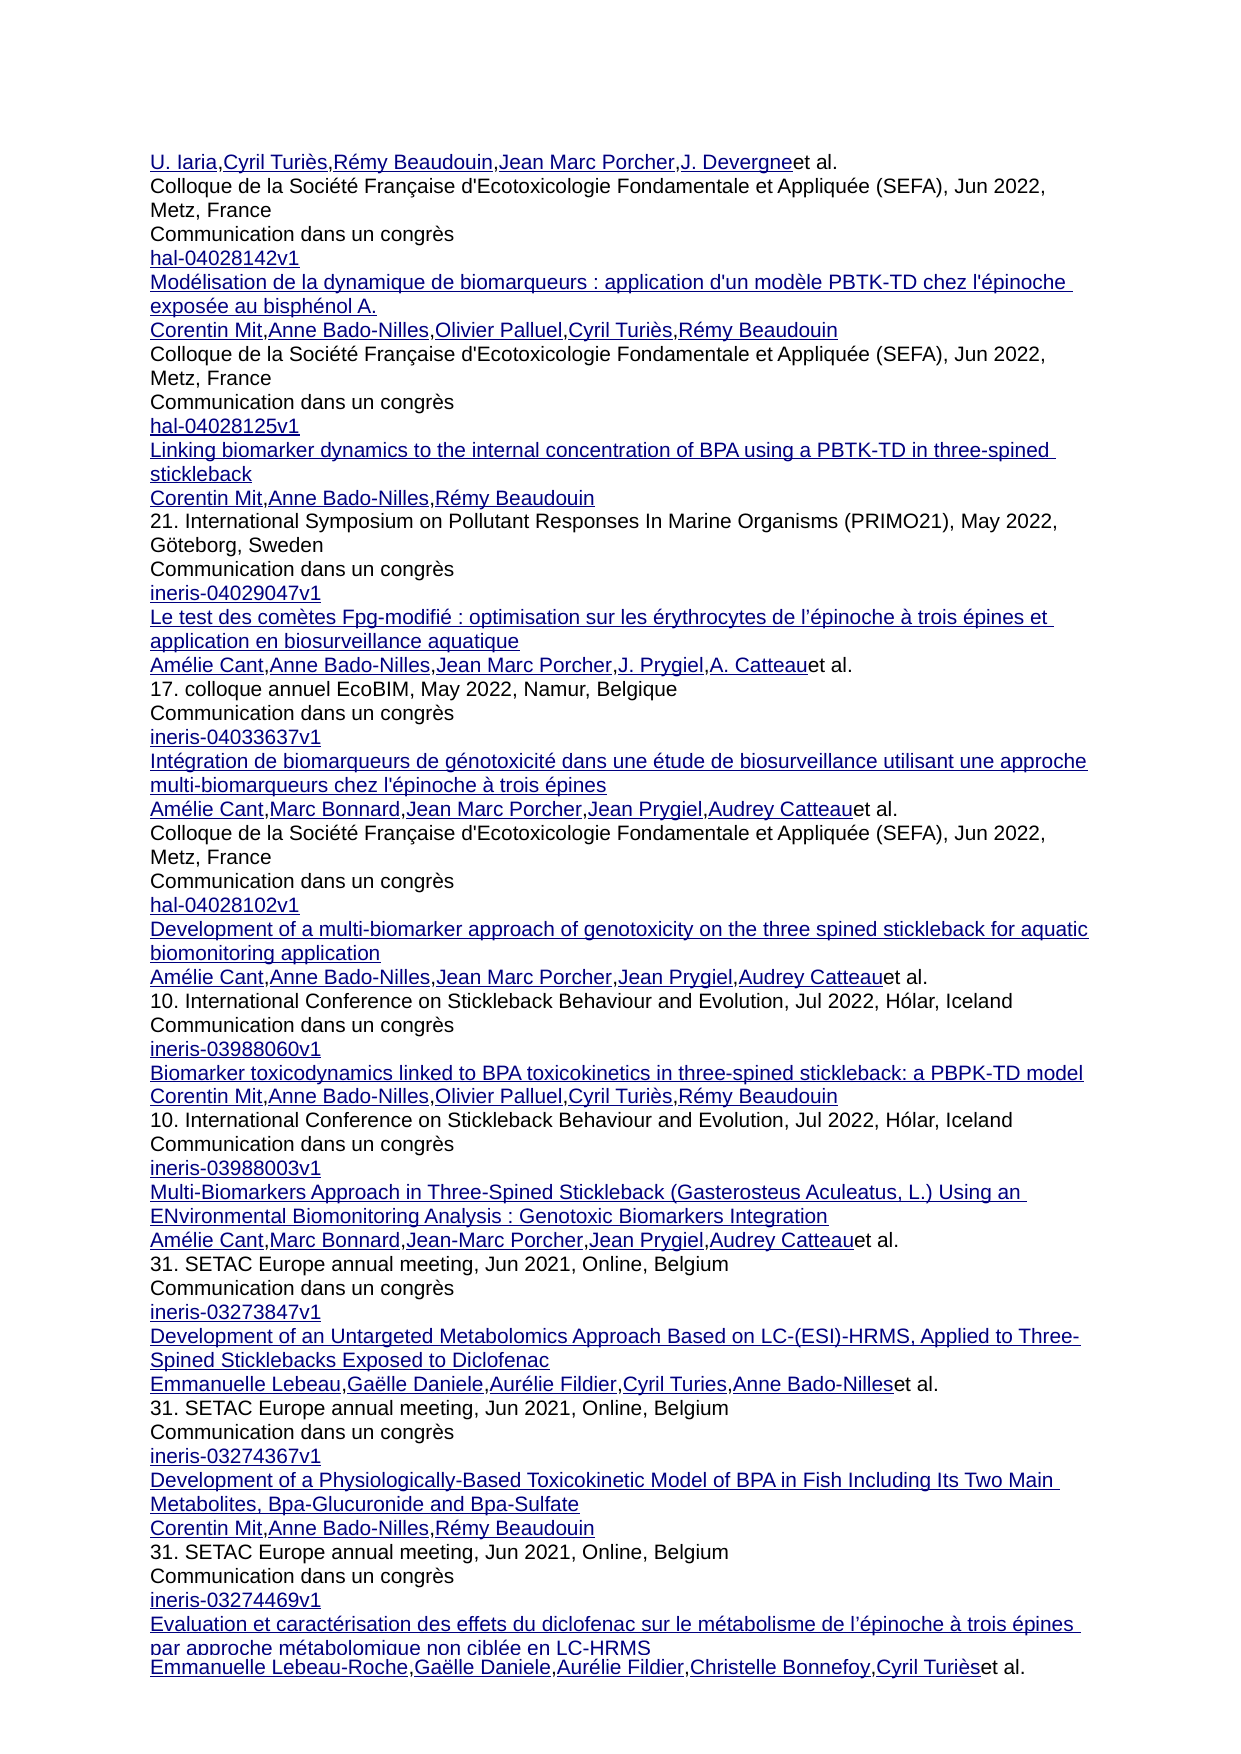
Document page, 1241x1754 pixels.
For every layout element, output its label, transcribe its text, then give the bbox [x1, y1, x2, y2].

table_cell Development of an Untargeted Metabolomics Approach Based on LC-(ESI)-HRMS, Applied to Three-Spined Sticklebacks Exposed to Diclofenac Emmanuelle Lebeau,Gaëlle Daniele,Aurélie Fildier,Cyril Turies,Anne Bado-Nilleset al. 31. SETAC Europe annual meeting, Jun 2021, Online, Belgium Communication dans un congrès ineris-03274367v1 [150, 1324, 1090, 1468]
table_cell Development of a Physiologically-Based Toxicokinetic Model of BPA in Fish Including Its Two Main Metabolites, Bpa-Glucuronide and Bpa-Sulfate Corentin Mit,Anne Bado-Nilles,Rémy Beaudouin 31. SETAC Europe annual meeting, Jun 2021, Online, Belgium Communication dans un congrès ineris-03274469v1 [150, 1468, 1090, 1611]
table_cell Le test des comètes Fpg-modifié : optimisation sur les érythrocytes de l’épinoche à trois épines et application en biosurveillance aquatique Amélie Cant,Anne Bado-Nilles,Jean Marc Porcher,J. Prygiel,A. Catteauet al. 17. colloque annuel EcoBIM, May 2022, Namur, Belgique Communication dans un congrès ineris-04033637v1 [150, 605, 1090, 749]
table_cell U. Iaria,Cyril Turiès,Rémy Beaudouin,Jean Marc Porcher,J. Devergneet al. Colloque de la Société Française d'Ecotoxicologie Fondamentale et Appliquée (SEFA), Jun 2022, Metz, France Communication dans un congrès hal-04028142v1 [150, 150, 1090, 270]
table_cell Linking biomarker dynamics to the internal concentration of BPA using a PBTK-TD in three-spined stickleback Corentin Mit,Anne Bado-Nilles,Rémy Beaudouin 21. International Symposium on Pollutant Responses In Marine Organisms (PRIMO21), May 2022, Göteborg, Sweden Communication dans un congrès ineris-04029047v1 [150, 438, 1090, 605]
table_cell Evaluation et caractérisation des effets du diclofenac sur le métabolisme de l’épinoche à trois épines par approche métabolomique non ciblée en LC-HRMS Emmanuelle Lebeau-Roche,Gaëlle Daniele,Aurélie Fildier,Christelle Bonnefoy,Cyril Turièset al. [150, 1611, 1090, 1679]
table_cell Intégration de biomarqueurs de génotoxicité dans une étude de biosurveillance utilisant une approche multi-biomarqueurs chez l'épinoche à trois épines Amélie Cant,Marc Bonnard,Jean Marc Porcher,Jean Prygiel,Audrey Catteauet al. Colloque de la Société Française d'Ecotoxicologie Fondamentale et Appliquée (SEFA), Jun 2022, Metz, France Communication dans un congrès hal-04028102v1 [150, 749, 1090, 917]
table_cell Multi-Biomarkers Approach in Three-Spined Stickleback (Gasterosteus Aculeatus, L.) Using an ENvironmental Biomonitoring Analysis : Genotoxic Biomarkers Integration Amélie Cant,Marc Bonnard,Jean-Marc Porcher,Jean Prygiel,Audrey Catteauet al. 31. SETAC Europe annual meeting, Jun 2021, Online, Belgium Communication dans un congrès ineris-03273847v1 [150, 1180, 1090, 1324]
table_cell Modélisation de la dynamique de biomarqueurs : application d'un modèle PBTK-TD chez l'épinoche exposée au bisphénol A. Corentin Mit,Anne Bado-Nilles,Olivier Palluel,Cyril Turiès,Rémy Beaudouin Colloque de la Société Française d'Ecotoxicologie Fondamentale et Appliquée (SEFA), Jun 2022, Metz, France Communication dans un congrès hal-04028125v1 [150, 270, 1090, 437]
table_cell Development of a multi-biomarker approach of genotoxicity on the three spined stickleback for aquatic biomonitoring application Amélie Cant,Anne Bado-Nilles,Jean Marc Porcher,Jean Prygiel,Audrey Catteauet al. 10. International Conference on Stickleback Behaviour and Evolution, Jul 2022, Hólar, Iceland Communication dans un congrès ineris-03988060v1 [150, 917, 1090, 1060]
table_cell Biomarker toxicodynamics linked to BPA toxicokinetics in three-spined stickleback: a PBPK-TD model Corentin Mit,Anne Bado-Nilles,Olivier Palluel,Cyril Turiès,Rémy Beaudouin 10. International Conference on Stickleback Behaviour and Evolution, Jul 2022, Hólar, Iceland Communication dans un congrès ineris-03988003v1 [150, 1060, 1090, 1180]
